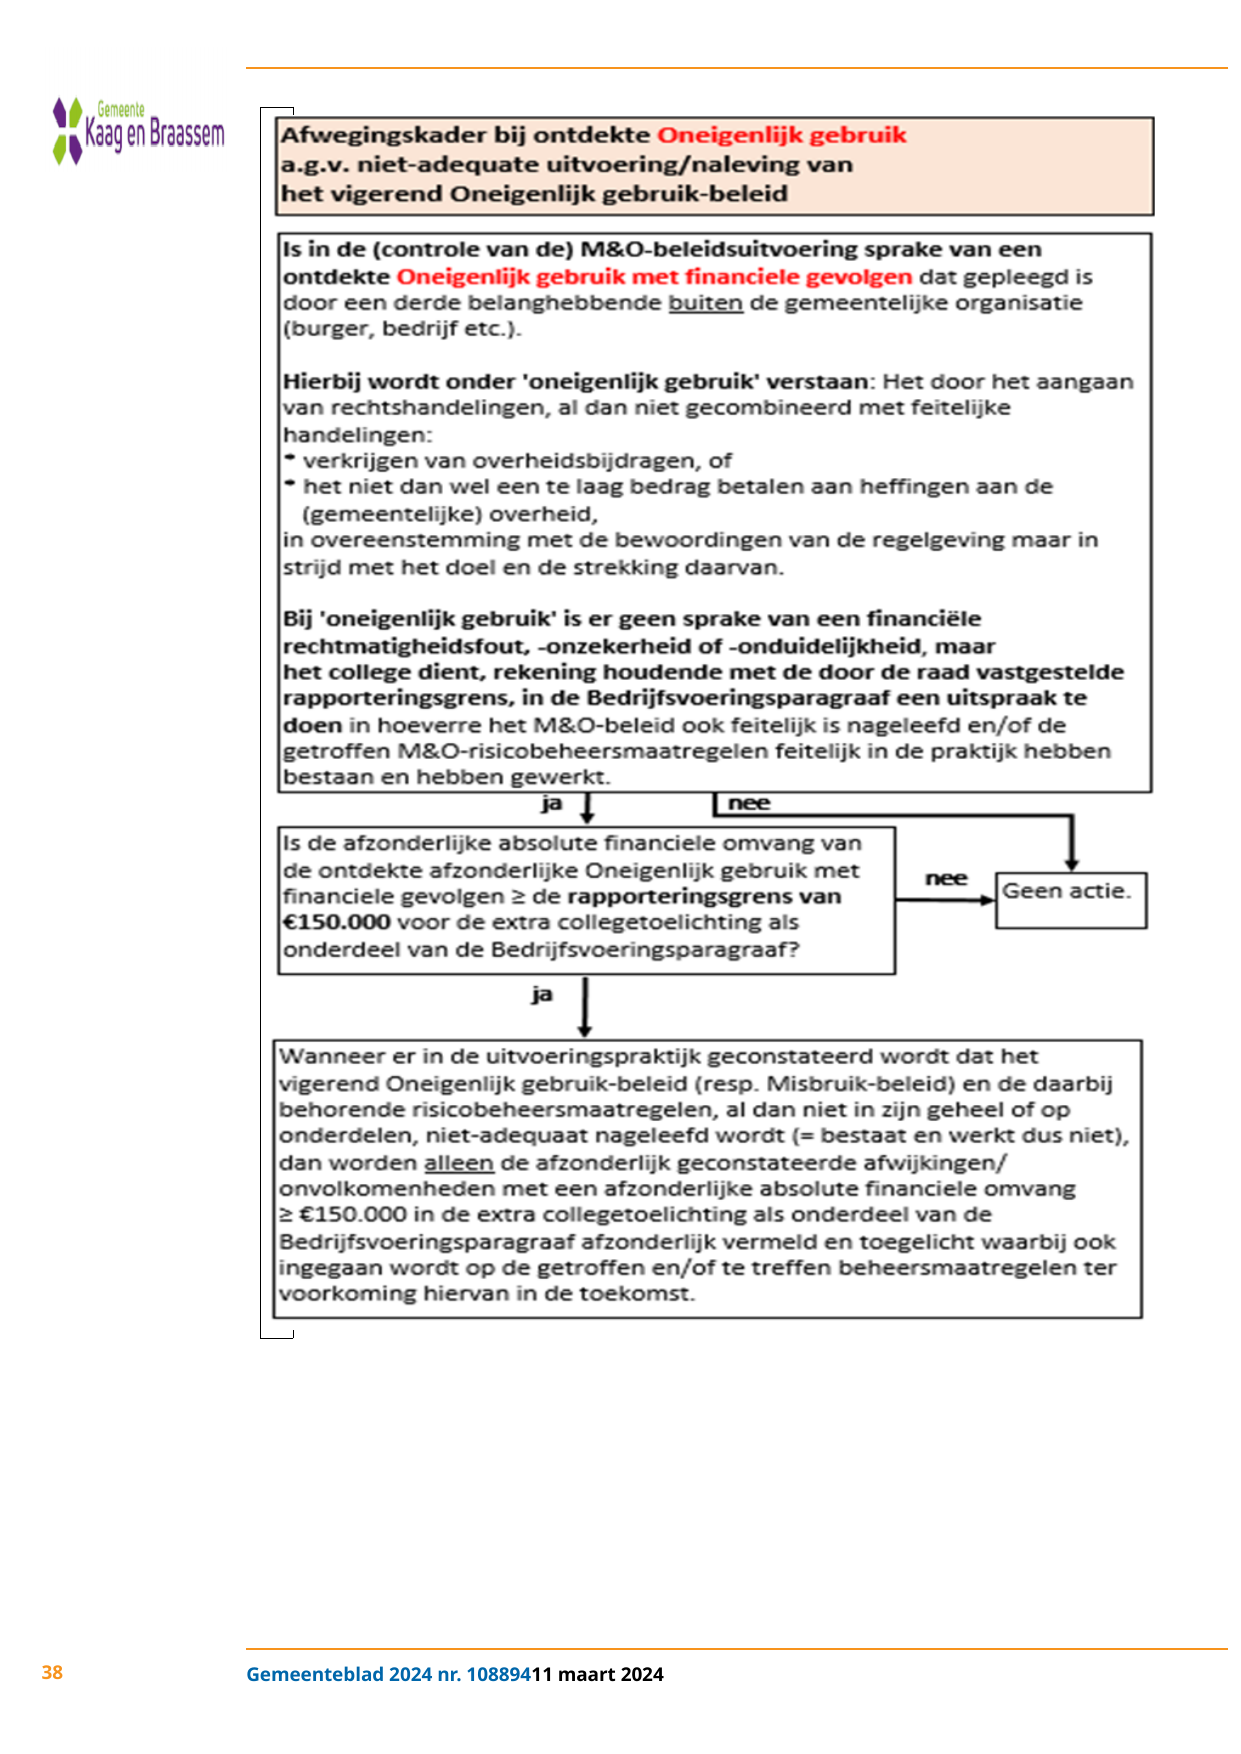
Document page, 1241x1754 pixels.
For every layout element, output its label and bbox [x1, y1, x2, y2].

picture [268, 115, 1155, 1330]
picture [41, 47, 231, 172]
